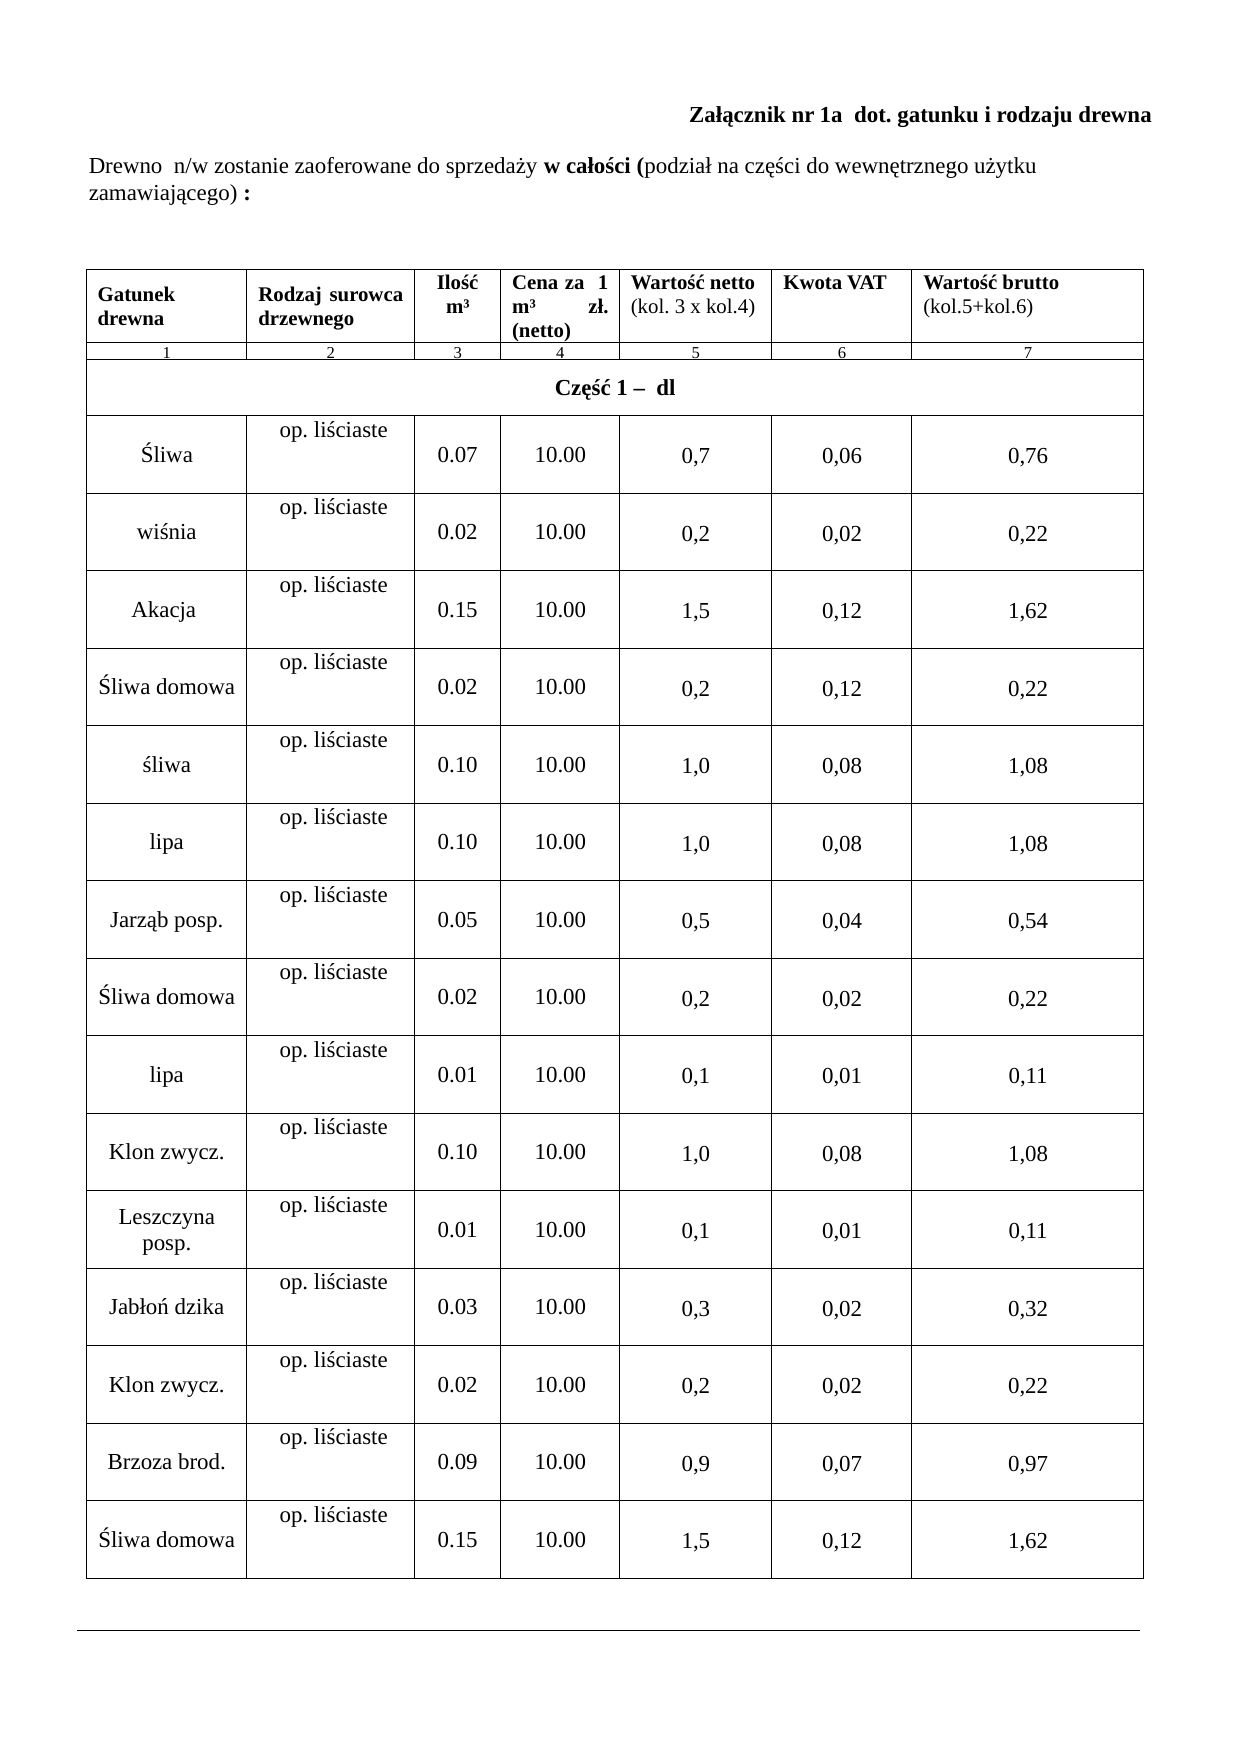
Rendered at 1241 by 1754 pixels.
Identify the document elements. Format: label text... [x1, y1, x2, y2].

table_header Rodzaj surowca drzewnego [247, 270, 414, 342]
table_cell 0,97 [912, 1424, 1143, 1500]
table_cell 4 [501, 343, 619, 359]
table_cell op. liściaste [247, 1114, 414, 1190]
table_cell 0,2 [620, 1346, 771, 1422]
table_cell 0,76 [912, 416, 1143, 492]
table_cell 10,00 [501, 726, 619, 802]
table_cell 0,22 [912, 494, 1143, 570]
table_cell 0,02 [772, 494, 911, 570]
table_cell Leszczyna posp. [87, 1191, 246, 1267]
table_cell op. liściaste [247, 1269, 414, 1345]
table_cell 0,02 [415, 494, 500, 570]
table_cell Śliwa domowa [87, 649, 246, 725]
table_cell 10,00 [501, 1501, 619, 1577]
table_cell 0,08 [772, 1114, 911, 1190]
table_cell 0,02 [415, 649, 500, 725]
table_cell 0,02 [772, 1269, 911, 1345]
table_cell 0,1 [620, 1191, 771, 1267]
table_header Cena za 1 m³ zł. (netto) [501, 270, 619, 342]
table_cell 10,00 [501, 1269, 619, 1345]
table_cell 0,22 [912, 649, 1143, 725]
table_cell 10,00 [501, 1424, 619, 1500]
table_header Ilość m³ [415, 270, 500, 342]
table_cell 0,01 [415, 1191, 500, 1267]
table_cell 1,08 [912, 804, 1143, 880]
table_cell 10,00 [501, 649, 619, 725]
table_cell 10,00 [501, 959, 619, 1035]
table_cell Śliwa domowa [87, 1501, 246, 1577]
table_cell 0,12 [772, 1501, 911, 1577]
table_cell op. liściaste [247, 881, 414, 957]
table_cell 0,32 [912, 1269, 1143, 1345]
table_cell op. liściaste [247, 1424, 414, 1500]
table_cell 0,2 [620, 959, 771, 1035]
table_cell 0,9 [620, 1424, 771, 1500]
table_cell 1 [87, 343, 246, 359]
table_cell 0,7 [620, 416, 771, 492]
table_header Kwota VAT [772, 270, 911, 342]
table_cell op. liściaste [247, 1036, 414, 1112]
table_cell 0,10 [415, 726, 500, 802]
table_cell 0,05 [415, 881, 500, 957]
table_cell 5 [620, 343, 771, 359]
table_cell 1,5 [620, 571, 771, 647]
table_cell Brzoza brod. [87, 1424, 246, 1500]
table_cell 10,00 [501, 571, 619, 647]
table_cell 0,2 [620, 649, 771, 725]
table_cell 0,22 [912, 1346, 1143, 1422]
table_cell op. liściaste [247, 571, 414, 647]
table_cell 0,2 [620, 494, 771, 570]
table_cell op. liściaste [247, 804, 414, 880]
table_header Wartość netto (kol. 3 x kol.4) [620, 270, 771, 342]
table_cell 0,15 [415, 1501, 500, 1577]
table_cell 0,12 [772, 649, 911, 725]
table_cell 10,00 [501, 494, 619, 570]
table_cell 1,62 [912, 571, 1143, 647]
table_cell Część 1 – dl [87, 360, 1143, 415]
table_cell 0,02 [415, 959, 500, 1035]
table_cell 0,1 [620, 1036, 771, 1112]
table_cell Klon zwycz. [87, 1346, 246, 1422]
table_cell op. liściaste [247, 1501, 414, 1577]
table_cell op. liściaste [247, 494, 414, 570]
table_cell 0,09 [415, 1424, 500, 1500]
table_cell Jabłoń dzika [87, 1269, 246, 1345]
table_cell 0,02 [772, 959, 911, 1035]
table_cell 10,00 [501, 1114, 619, 1190]
table_cell 1,08 [912, 726, 1143, 802]
table_cell op. liściaste [247, 726, 414, 802]
table_cell 0,10 [415, 1114, 500, 1190]
table_cell Jarząb posp. [87, 881, 246, 957]
table_cell 3 [415, 343, 500, 359]
table_cell 0,01 [772, 1191, 911, 1267]
table_cell 1,08 [912, 1114, 1143, 1190]
table_cell 1,5 [620, 1501, 771, 1577]
table_cell op. liściaste [247, 1346, 414, 1422]
table_cell 0,07 [772, 1424, 911, 1500]
table_cell Śliwa [87, 416, 246, 492]
table_cell lipa [87, 804, 246, 880]
table_cell 1,0 [620, 1114, 771, 1190]
table_cell 1,62 [912, 1501, 1143, 1577]
table_cell 0,02 [772, 1346, 911, 1422]
table_cell 0,15 [415, 571, 500, 647]
table_cell 10,00 [501, 416, 619, 492]
table_cell 0,02 [415, 1346, 500, 1422]
table_cell 1,0 [620, 726, 771, 802]
table_cell 10,00 [501, 1191, 619, 1267]
table_cell 0,01 [415, 1036, 500, 1112]
table_cell 2 [247, 343, 414, 359]
table_cell 10,00 [501, 881, 619, 957]
table_cell op. liściaste [247, 416, 414, 492]
table_cell Klon zwycz. [87, 1114, 246, 1190]
text Drewno n/w zostanie zaoferowane do sprzedaży w całości (podział na części do wewnętrznego użytku zamawiającego) : [88, 152, 1152, 205]
table_cell Akacja [87, 571, 246, 647]
table_cell 10,00 [501, 804, 619, 880]
table_cell 0,04 [772, 881, 911, 957]
table_cell 10,00 [501, 1346, 619, 1422]
table_cell 0,54 [912, 881, 1143, 957]
table_cell op. liściaste [247, 1191, 414, 1267]
table_cell Śliwa domowa [87, 959, 246, 1035]
table_cell śliwa [87, 726, 246, 802]
table_cell 0,3 [620, 1269, 771, 1345]
table_cell 0,08 [772, 726, 911, 802]
table_cell wiśnia [87, 494, 246, 570]
table_cell 0,10 [415, 804, 500, 880]
table_cell 0,01 [772, 1036, 911, 1112]
table_cell 0,08 [772, 804, 911, 880]
table_header Wartość brutto (kol.5+kol.6) [912, 270, 1143, 342]
table_cell 0,5 [620, 881, 771, 957]
table_cell 0,03 [415, 1269, 500, 1345]
list Załącznik nr 1a dot. gatunku i rodzaju drewna [88, 101, 1152, 127]
table_cell lipa [87, 1036, 246, 1112]
table_cell 0,22 [912, 959, 1143, 1035]
table_cell 0,12 [772, 571, 911, 647]
table_cell 1,0 [620, 804, 771, 880]
table_cell 0,06 [772, 416, 911, 492]
table_cell 0,11 [912, 1191, 1143, 1267]
table_cell op. liściaste [247, 649, 414, 725]
table_cell 0,11 [912, 1036, 1143, 1112]
table_cell 0,07 [415, 416, 500, 492]
table_cell 10,00 [501, 1036, 619, 1112]
table_cell 7 [912, 343, 1143, 359]
table_cell 6 [772, 343, 911, 359]
table_header Gatunek drewna [87, 270, 246, 342]
table_cell op. liściaste [247, 959, 414, 1035]
